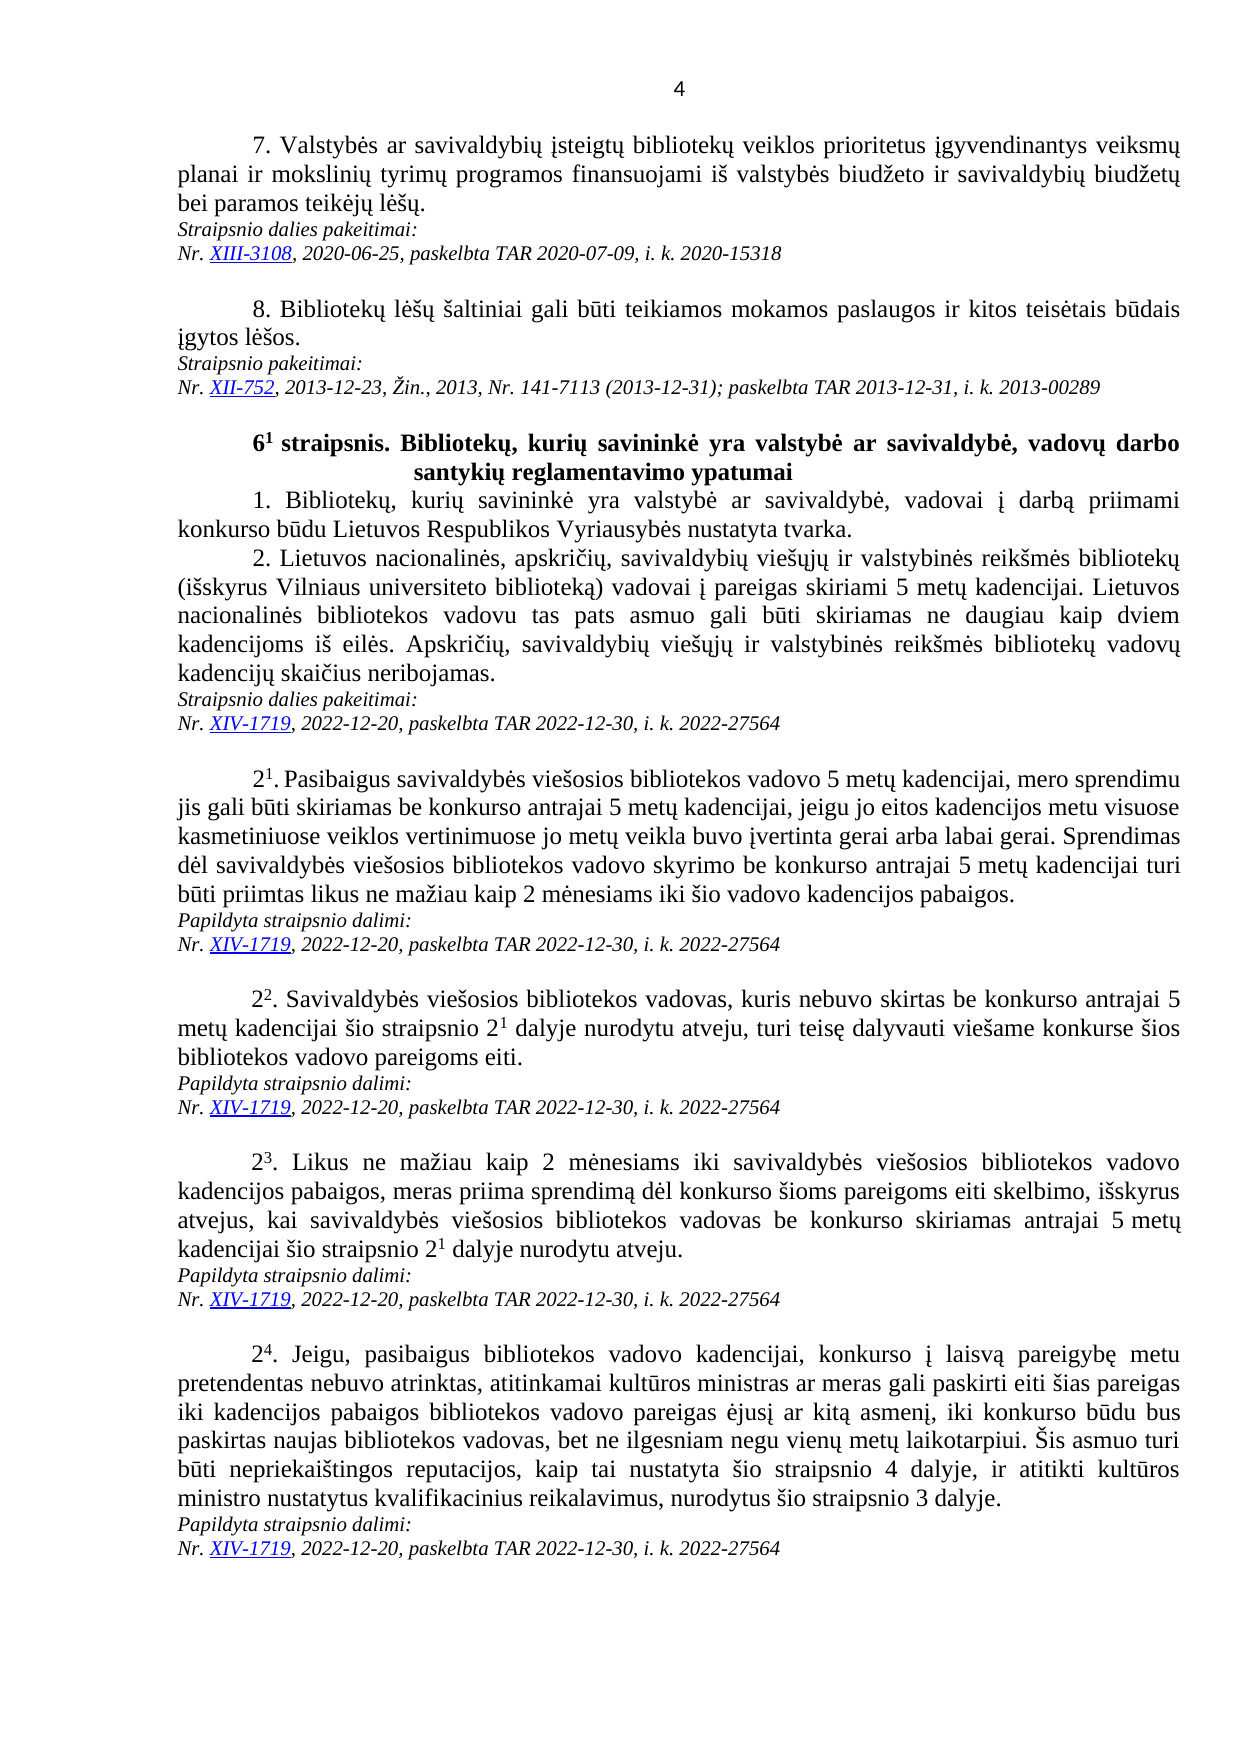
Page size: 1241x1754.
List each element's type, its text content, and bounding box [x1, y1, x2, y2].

text 61 straipsnis. Bibliotekų, kurių savininkė yra valstybė ar savivaldybė, vadovų darbo santykių reglamentavimo ypatumai [252, 428, 1181, 486]
text Papildyta straipsnio dalimi: [177, 1071, 1181, 1095]
text 23. Likus ne mažiau kaip 2 mėnesiams iki savivaldybės viešosios bibliotekos vadovo kadencijos pabaigos, meras priima sprendimą dėl konkurso šioms pareigoms eiti skelbimo, išskyrus atvejus, kai savivaldybės viešosios bibliotekos vadovas be konkurso skiriamas antrajai 5 metų kadencijai šio straipsnio 21 dalyje nurodytu atveju. [177, 1147, 1181, 1262]
text Nr. XIV-1719, 2022-12-20, paskelbta TAR 2022-12-30, i. k. 2022-27564 [177, 1536, 1181, 1560]
text Nr. XIV-1719, 2022-12-20, paskelbta TAR 2022-12-30, i. k. 2022-27564 [177, 932, 1181, 956]
text Nr. XIII-3108, 2020-06-25, paskelbta TAR 2020-07-09, i. k. 2020-15318 [177, 241, 1181, 265]
text 22. Savivaldybės viešosios bibliotekos vadovas, kuris nebuvo skirtas be konkurso antrajai 5 metų kadencijai šio straipsnio 21 dalyje nurodytu atveju, turi teisę dalyvauti viešame konkurse šios bibliotekos vadovo pareigoms eiti. [177, 984, 1181, 1071]
text Straipsnio dalies pakeitimai: [177, 687, 1181, 711]
text Nr. XII-752, 2013-12-23, Žin., 2013, Nr. 141-7113 (2013-12-31); paskelbta TAR 2013-12-31, i. k. 2013-00289 [177, 375, 1181, 399]
text 8. Bibliotekų lėšų šaltiniai gali būti teikiamos mokamos paslaugos ir kitos teisėtais būdais įgytos lėšos. [177, 294, 1181, 351]
text Papildyta straipsnio dalimi: [177, 907, 1181, 932]
text 2. Lietuvos nacionalinės, apskričių, savivaldybių viešųjų ir valstybinės reikšmės bibliotekų (išskyrus Vilniaus universiteto biblioteką) vadovai į pareigas skiriami 5 metų kadencijai. Lietuvos nacionalinės bibliotekos vadovu tas pats asmuo gali būti skiriamas ne daugiau kaip dviem kadencijoms iš eilės. Apskričių, savivaldybių viešųjų ir valstybinės reikšmės bibliotekų vadovų kadencijų skaičius neribojamas. [177, 543, 1181, 687]
text Straipsnio dalies pakeitimai: [177, 217, 1181, 241]
text Nr. XIV-1719, 2022-12-20, paskelbta TAR 2022-12-30, i. k. 2022-27564 [177, 1287, 1181, 1311]
text Papildyta straipsnio dalimi: [177, 1262, 1181, 1287]
text Papildyta straipsnio dalimi: [177, 1512, 1181, 1536]
text 24. Jeigu, pasibaigus bibliotekos vadovo kadencijai, konkurso į laisvą pareigybę metu pretendentas nebuvo atrinktas, atitinkamai kultūros ministras ar meras gali paskirti eiti šias pareigas iki kadencijos pabaigos bibliotekos vadovo pareigas ėjusį ar kitą asmenį, iki konkurso būdu bus paskirtas naujas bibliotekos vadovas, bet ne ilgesniam negu vienų metų laikotarpiui. Šis asmuo turi būti nepriekaištingos reputacijos, kaip tai nustatyta šio straipsnio 4 dalyje, ir atitikti kultūros ministro nustatytus kvalifikacinius reikalavimus, nurodytus šio straipsnio 3 dalyje. [177, 1339, 1181, 1512]
text 1. Bibliotekų, kurių savininkė yra valstybė ar savivaldybė, vadovai į darbą priimami konkurso būdu Lietuvos Respublikos Vyriausybės nustatyta tvarka. [177, 486, 1181, 543]
text Straipsnio pakeitimai: [177, 351, 1181, 375]
text Nr. XIV-1719, 2022-12-20, paskelbta TAR 2022-12-30, i. k. 2022-27564 [177, 711, 1181, 735]
text 21. Pasibaigus savivaldybės viešosios bibliotekos vadovo 5 metų kadencijai, mero sprendimu jis gali būti skiriamas be konkurso antrajai 5 metų kadencijai, jeigu jo eitos kadencijos metu visuose kasmetiniuose veiklos vertinimuose jo metų veikla buvo įvertinta gerai arba labai gerai. Sprendimas dėl savivaldybės viešosios bibliotekos vadovo skyrimo be konkurso antrajai 5 metų kadencijai turi būti priimtas likus ne mažiau kaip 2 mėnesiams iki šio vadovo kadencijos pabaigos. [177, 764, 1181, 907]
text 7. Valstybės ar savivaldybių įsteigtų bibliotekų veiklos prioritetus įgyvendinantys veiksmų planai ir mokslinių tyrimų programos finansuojami iš valstybės biudžeto ir savivaldybių biudžetų bei paramos teikėjų lėšų. [177, 131, 1181, 217]
text Nr. XIV-1719, 2022-12-20, paskelbta TAR 2022-12-30, i. k. 2022-27564 [177, 1095, 1181, 1119]
